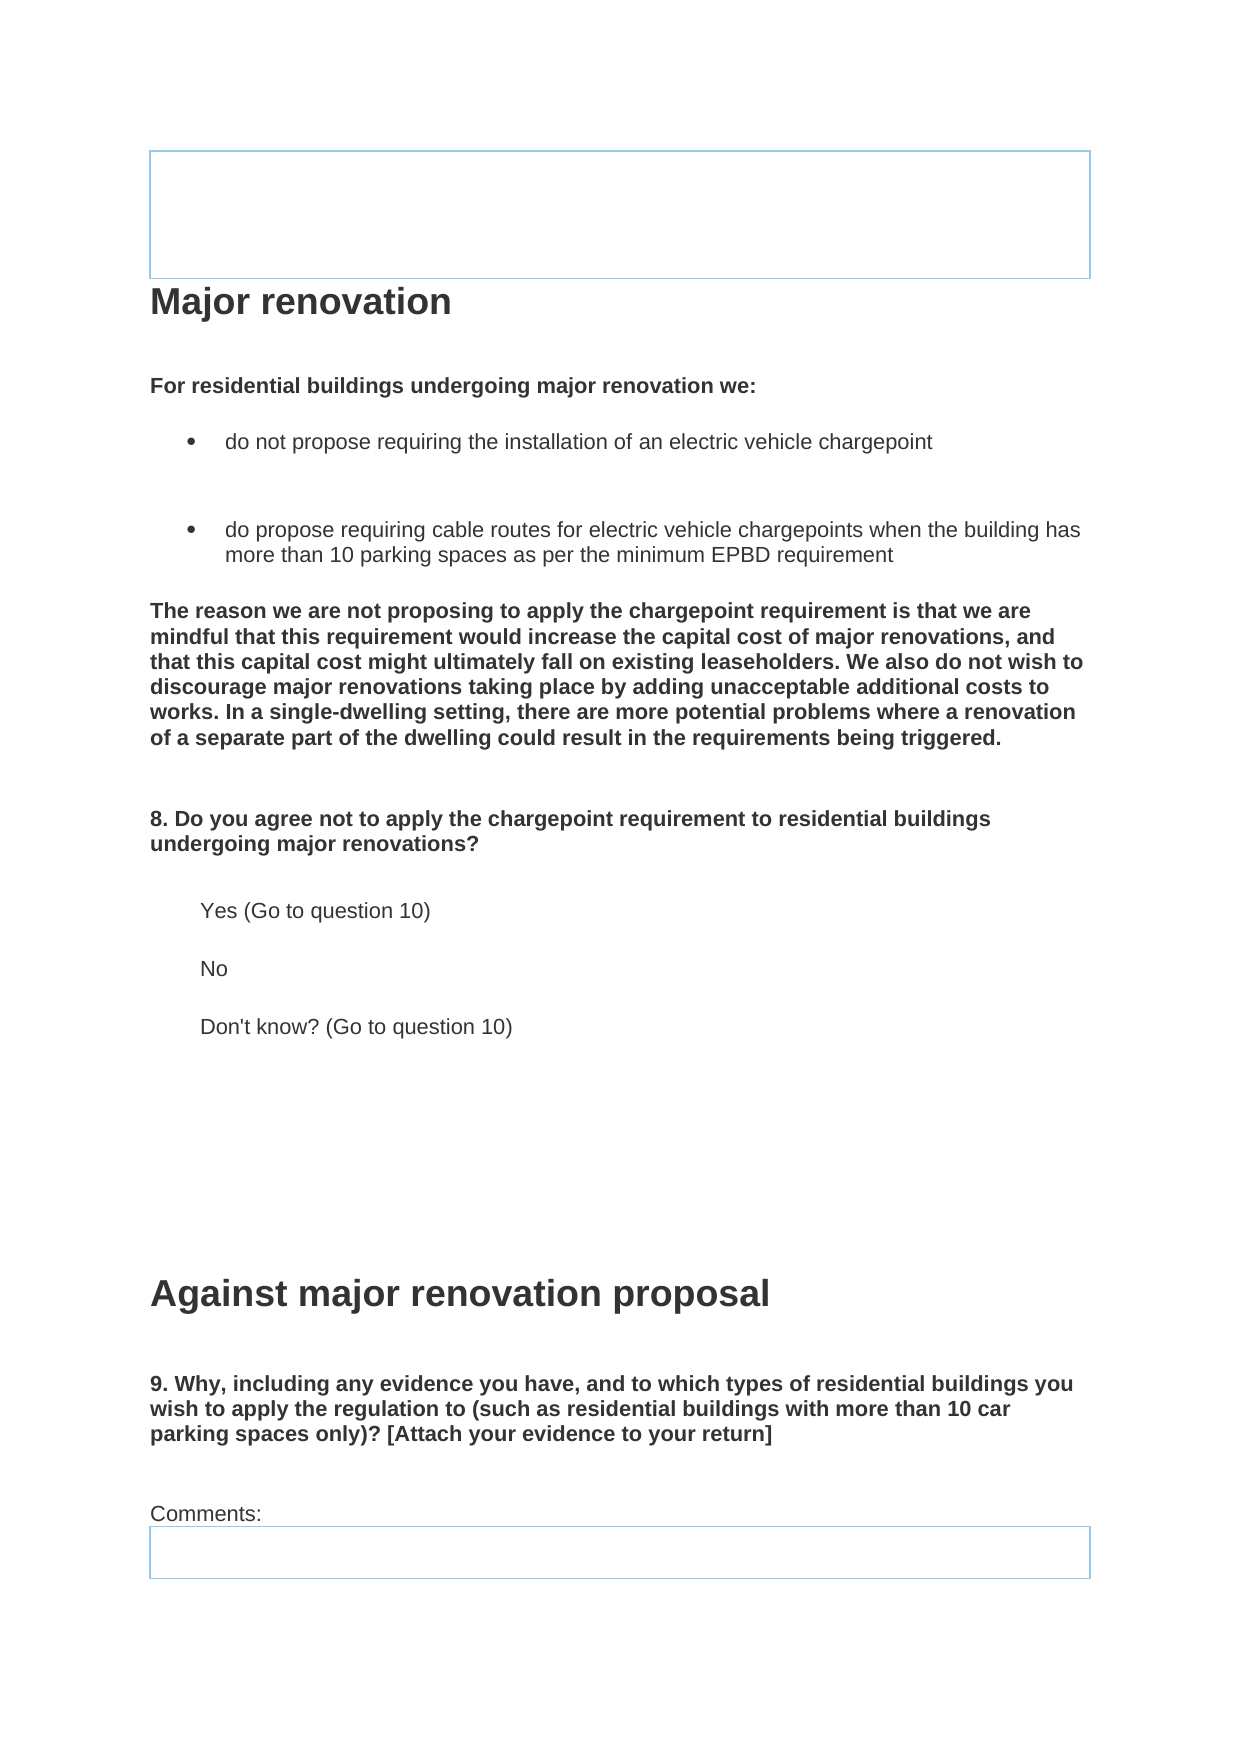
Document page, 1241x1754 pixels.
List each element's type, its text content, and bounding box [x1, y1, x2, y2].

table_cell Don't know? (Go to question 10) [200, 998, 513, 1056]
text Comments: [150, 1501, 1090, 1526]
table_cell [150, 998, 200, 1056]
table_header [151, 1527, 1089, 1578]
text For residential buildings undergoing major renovation we: [150, 347, 1090, 398]
table_cell [150, 940, 200, 998]
table_header do not propose requiring the installation of an electric vehicle chargepoint [150, 398, 1090, 485]
text Major renovation [150, 279, 1090, 322]
table_cell No [200, 940, 513, 998]
table_header Yes (Go to question 10) [200, 882, 513, 940]
table_cell do propose requiring cable routes for electric vehicle chargepoints when the building has more than 10 parking spaces as per the minimum EPBD requirement [150, 485, 1090, 598]
subtitle 8. Do you agree not to apply the chargepoint requirement to residential buildings undergoing major renovations? [150, 806, 1090, 856]
text The reason we are not proposing to apply the chargepoint requirement is that we are mindful that this requirement would increase the capital cost of major renovations, and that this capital cost might ultimately fall on existing leaseholders. We also do not wish to discourage major renovations taking place by adding unacceptable additional costs to works. In a single-dwelling setting, there are more potential problems where a renovation of a separate part of the dwelling could result in the requirements being triggered. [150, 598, 1090, 749]
table_header [150, 882, 200, 940]
text Against major renovation proposal [150, 1271, 1090, 1314]
subtitle 9. Why, including any evidence you have, and to which types of residential buildings you wish to apply the regulation to (such as residential buildings with more than 10 car parking spaces only)? [Attach your evidence to your return] [150, 1371, 1090, 1447]
table_header [151, 152, 1089, 277]
